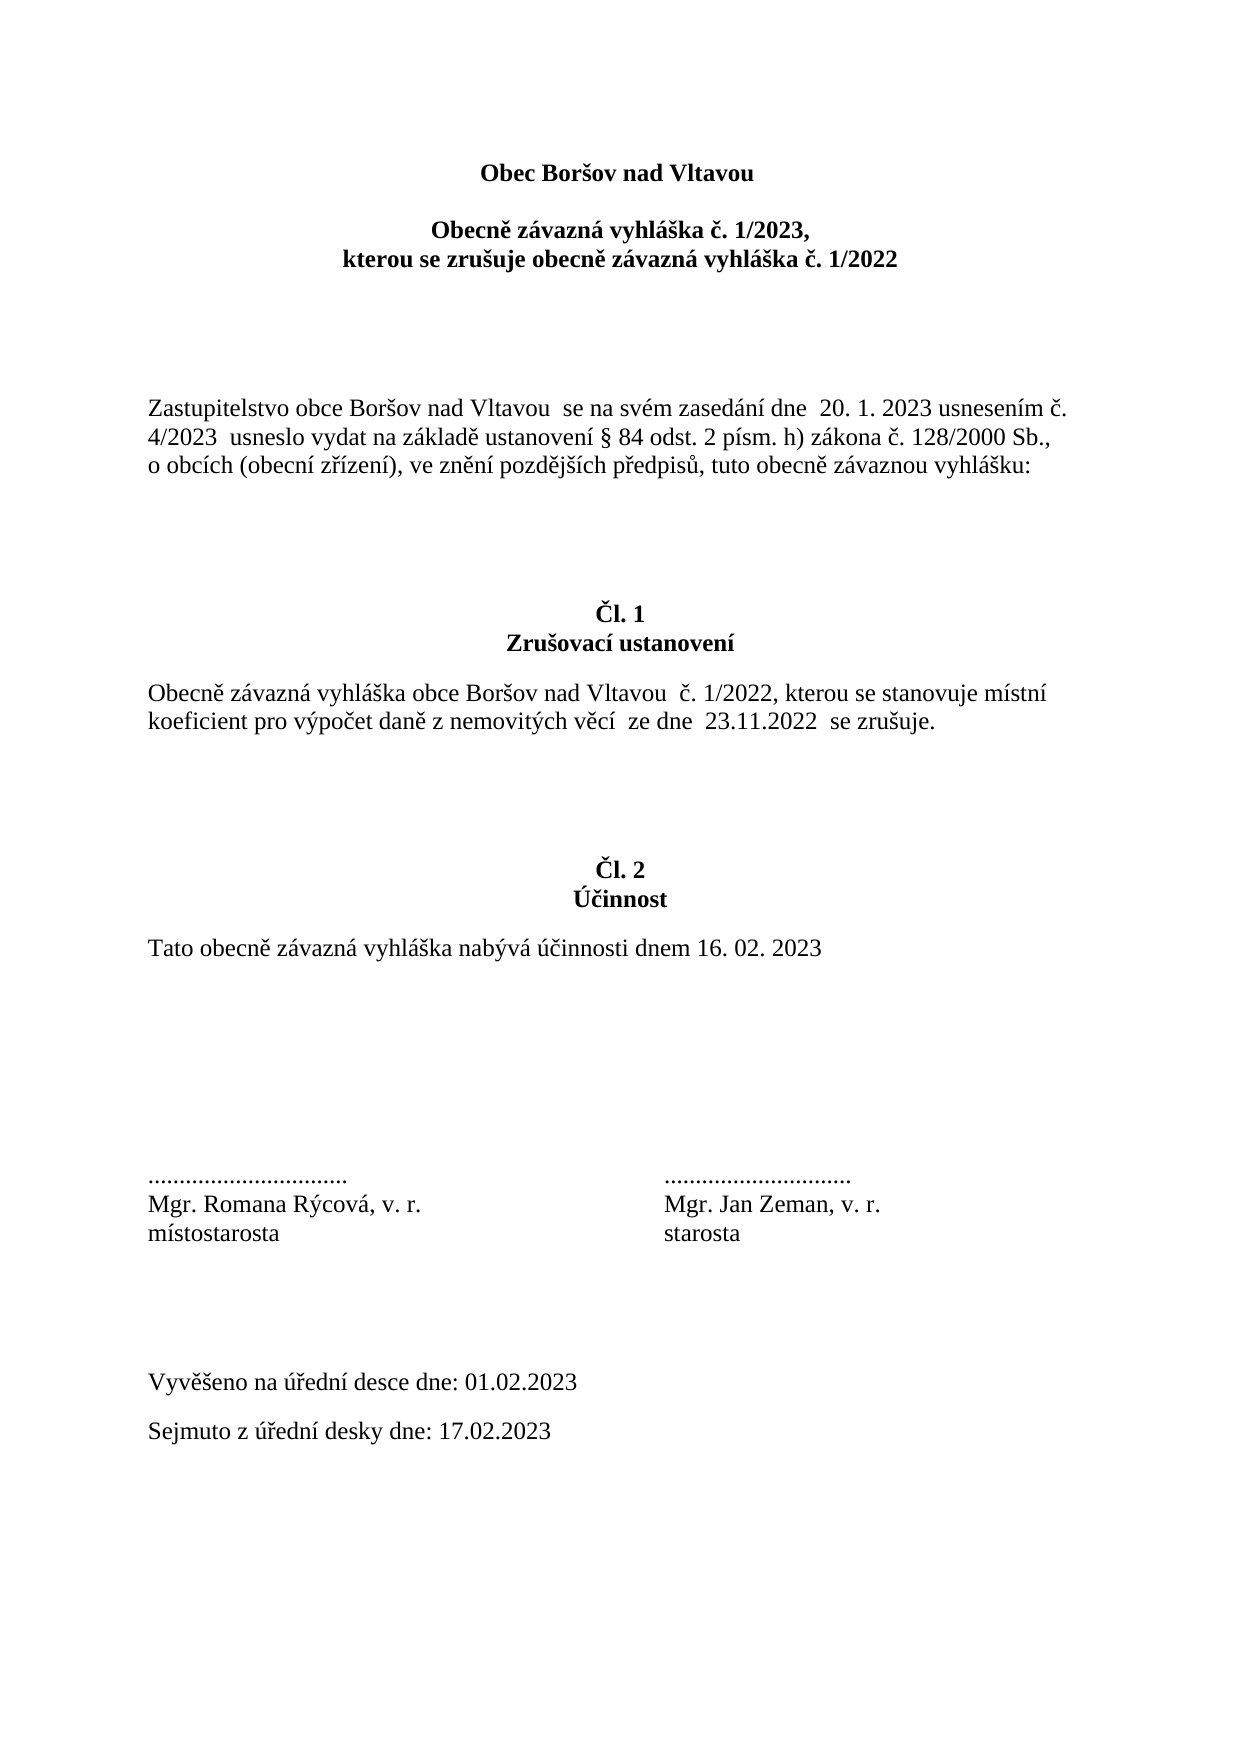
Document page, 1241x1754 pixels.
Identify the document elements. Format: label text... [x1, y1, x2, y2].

text Zastupitelstvo obce Boršov nad Vltavou se na svém zasedání dne 20. 1. 2023 usnesením č. 4/2023 usneslo vydat na základě ustanovení § 84 odst. 2 písm. h) zákona č. 128/2000 Sb., o obcích (obecní zřízení), ve znění pozdějších předpisů, tuto obecně závaznou vyhlášku: [148, 393, 1093, 479]
text Tato obecně závazná vyhláška nabývá účinnosti dnem 16. 02. 2023 [148, 933, 1093, 962]
text Sejmuto z úřední desky dne: 17.02.2023 [148, 1416, 1093, 1445]
text Vyvěšeno na úřední desce dne: 01.02.2023 [148, 1367, 1093, 1396]
text Obec Boršov nad Vltavou Obecně závazná vyhláška č. 1/2023, kterou se zrušuje obecně závazná vyhláška č. 1/2022 [148, 158, 1093, 273]
text Čl. 2 Účinnost [148, 855, 1093, 913]
text ................................ .............................. Mgr. Romana Rýcová, v. r. Mgr. Jan Zeman, v. r. místostarosta starosta [148, 1132, 1093, 1247]
text Čl. 1 Zrušovací ustanovení [148, 599, 1093, 657]
text Obecně závazná vyhláška obce Boršov nad Vltavou č. 1/2022, kterou se stanovuje místní koeficient pro výpočet daně z nemovitých věcí ze dne 23.11.2022 se zrušuje. [148, 678, 1093, 735]
